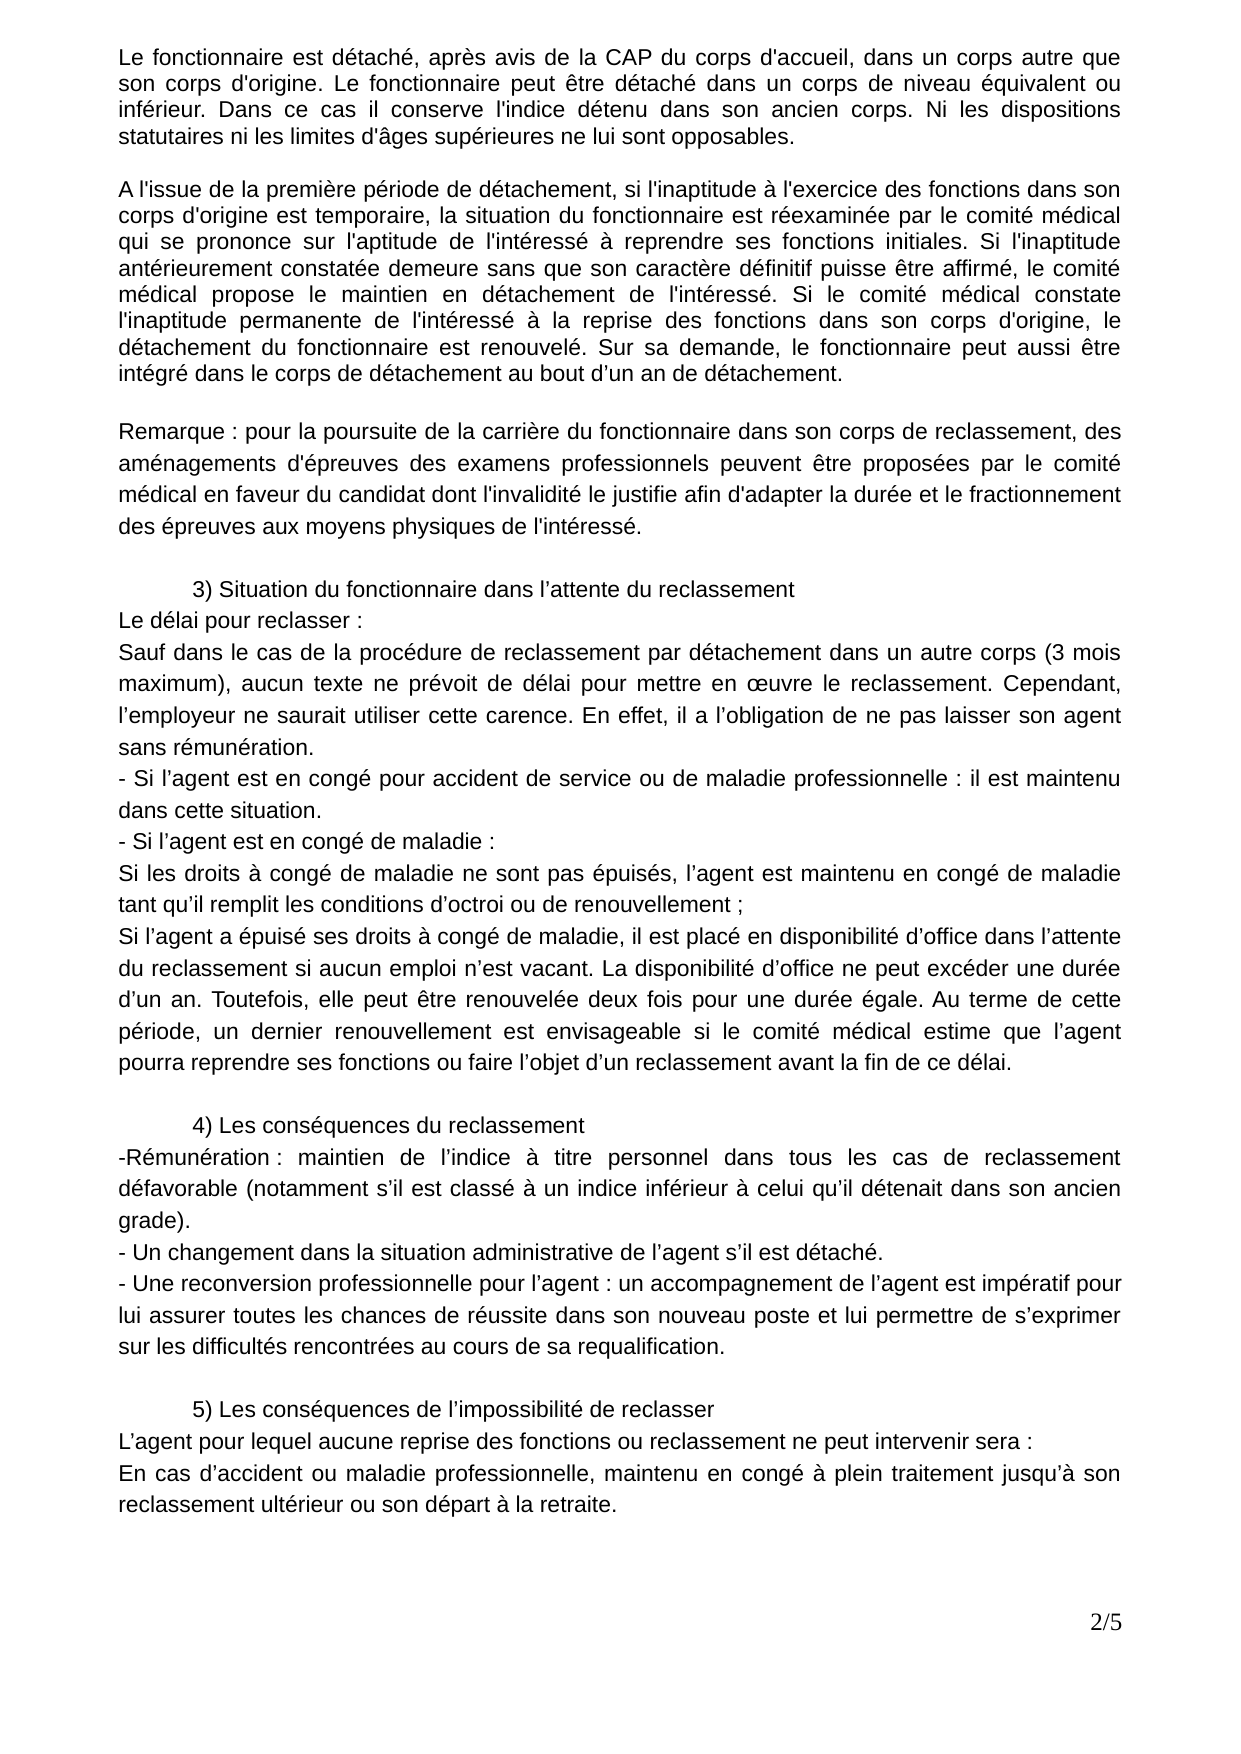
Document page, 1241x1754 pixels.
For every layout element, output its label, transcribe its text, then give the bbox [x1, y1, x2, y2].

text Le délai pour reclasser : [118, 607, 1122, 634]
text 5) Les conséquences de l’impossibilité de reclasser [118, 1396, 1122, 1423]
text -Rémunération : maintien de l’indice à titre personnel dans tous les cas de reclassement défavorable (notamment s’il est classé à un indice inférieur à celui qu’il détenait dans son ancien grade). [118, 1144, 1122, 1233]
text En cas d’accident ou maladie professionnelle, maintenu en congé à plein traitement jusqu’à son reclassement ultérieur ou son départ à la retraite. [118, 1459, 1122, 1517]
text - Une reconversion professionnelle pour l’agent : un accompagnement de l’agent est impératif pour lui assurer toutes les chances de réussite dans son nouveau poste et lui permettre de s’exprimer sur les difficultés rencontrées au cours de sa requalification. [118, 1270, 1122, 1359]
text Sauf dans le cas de la procédure de reclassement par détachement dans un autre corps (3 mois maximum), aucun texte ne prévoit de délai pour mettre en œuvre le reclassement. Cependant, l’employeur ne saurait utiliser cette carence. En effet, il a l’obligation de ne pas laisser son agent sans rémunération. [118, 639, 1122, 760]
list Remarque : pour la poursuite de la carrière du fonctionnaire dans son corps de reclassement, des aménagements d'épreuves des examens professionnels peuvent être proposées par le comité médical en faveur du candidat dont l'invalidité le justifie afin d'adapter la durée et le fractionnement des épreuves aux moyens physiques de l'intéressé. [118, 418, 1122, 539]
text 4) Les conséquences du reclassement [118, 1112, 1122, 1139]
text Si l’agent a épuisé ses droits à congé de maladie, il est placé en disponibilité d’office dans l’attente du reclassement si aucun emploi n’est vacant. La disponibilité d’office ne peut excéder une durée d’un an. Toutefois, elle peut être renouvelée deux fois pour une durée égale. Au terme de cette période, un dernier renouvellement est envisageable si le comité médical estime que l’agent pourra reprendre ses fonctions ou faire l’objet d’un reclassement avant la fin de ce délai. [118, 923, 1122, 1076]
text L’agent pour lequel aucune reprise des fonctions ou reclassement ne peut intervenir sera : [118, 1428, 1122, 1454]
list A l'issue de la première période de détachement, si l'inaptitude à l'exercice des fonctions dans son corps d'origine est temporaire, la situation du fonctionnaire est réexaminée par le comité médical qui se prononce sur l'aptitude de l'intéressé à reprendre ses fonctions initiales. Si l'inaptitude antérieurement constatée demeure sans que son caractère définitif puisse être affirmé, le comité médical propose le maintien en détachement de l'intéressé. Si le comité médical constate l'inaptitude permanente de l'intéressé à la reprise des fonctions dans son corps d'origine, le détachement du fonctionnaire est renouvelé. Sur sa demande, le fonctionnaire peut aussi être intégré dans le corps de détachement au bout d’un an de détachement. [118, 176, 1122, 386]
text - Si l’agent est en congé pour accident de service ou de maladie professionnelle : il est maintenu dans cette situation. [118, 765, 1122, 823]
text 3) Situation du fonctionnaire dans l’attente du reclassement [118, 576, 1122, 602]
list Le fonctionnaire est détaché, après avis de la CAP du corps d'accueil, dans un corps autre que son corps d'origine. Le fonctionnaire peut être détaché dans un corps de niveau équivalent ou inférieur. Dans ce cas il conserve l'indice détenu dans son ancien corps. Ni les dispositions statutaires ni les limites d'âges supérieures ne lui sont opposables. [118, 44, 1122, 149]
text - Un changement dans la situation administrative de l’agent s’il est détaché. [118, 1238, 1122, 1265]
text - Si l’agent est en congé de maladie : [118, 828, 1122, 854]
text Si les droits à congé de maladie ne sont pas épuisés, l’agent est maintenu en congé de maladie tant qu’il remplit les conditions d’octroi ou de renouvellement ; [118, 860, 1122, 918]
